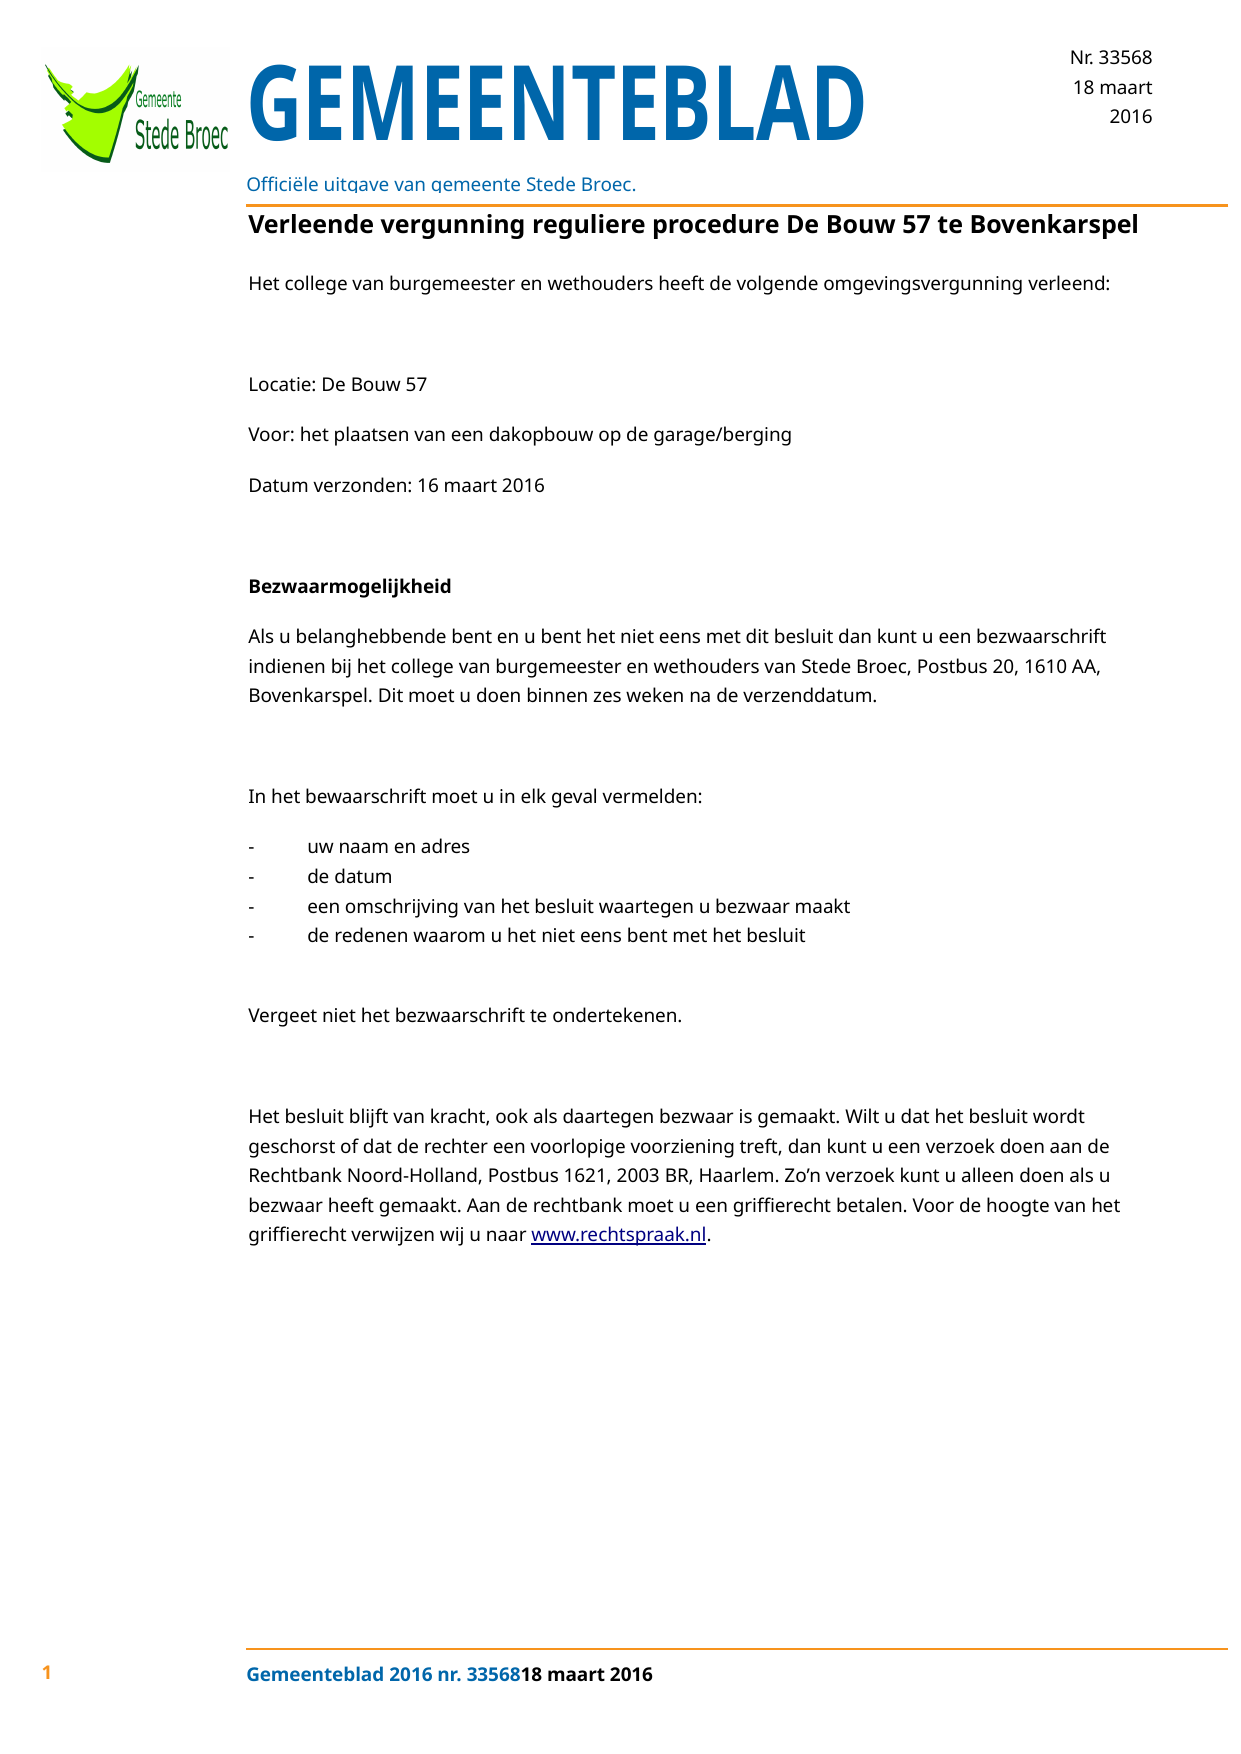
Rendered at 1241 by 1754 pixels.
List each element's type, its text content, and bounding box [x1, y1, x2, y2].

text In het bewaarschrift moet u in elk geval vermelden: [248, 783, 1152, 809]
text Het college van burgemeester en wethouders heeft de volgende omgevingsvergunning verleend: [248, 270, 1152, 296]
text Verleende vergunning reguliere procedure De Bouw 57 te Bovenkarspel [248, 207, 1152, 241]
text Als u belanghebbende bent en u bent het niet eens met dit besluit dan kunt u een bezwaarschrift indienen bij het college van burgemeester en wethouders van Stede Broec, Postbus 20, 1610 AA, Bovenkarspel. Dit moet u doen binnen zes weken na de verzenddatum. [248, 623, 1152, 708]
list de redenen waarom u het niet eens bent met het besluit [248, 922, 1152, 948]
text Datum verzonden: 16 maart 2016 [248, 472, 1152, 498]
text Het besluit blijft van kracht, ook als daartegen bezwaar is gemaakt. Wilt u dat het besluit wordt geschorst of dat de rechter een voorlopige voorziening treft, dan kunt u een verzoek doen aan de Rechtbank Noord-Holland, Postbus 1621, 2003 BR, Haarlem. Zo’n verzoek kunt u alleen doen als u bezwaar heeft gemaakt. Aan de rechtbank moet u een griffierecht betalen. Voor de hoogte van het griffierecht verwijzen wij u naar www.rechtspraak.nl. [248, 1103, 1152, 1247]
text Locatie: De Bouw 57 [248, 371, 1152, 397]
list een omschrijving van het besluit waartegen u bezwaar maakt [248, 893, 1152, 918]
picture [41, 47, 231, 172]
text Vergeet niet het bezwaarschrift te ondertekenen. [248, 1002, 1152, 1028]
list uw naam en adres [248, 834, 1152, 859]
list de datum [248, 863, 1152, 889]
text Bezwaarmogelijkheid [248, 573, 1152, 598]
text Voor: het plaatsen van een dakopbouw op de garage/berging [248, 422, 1152, 447]
